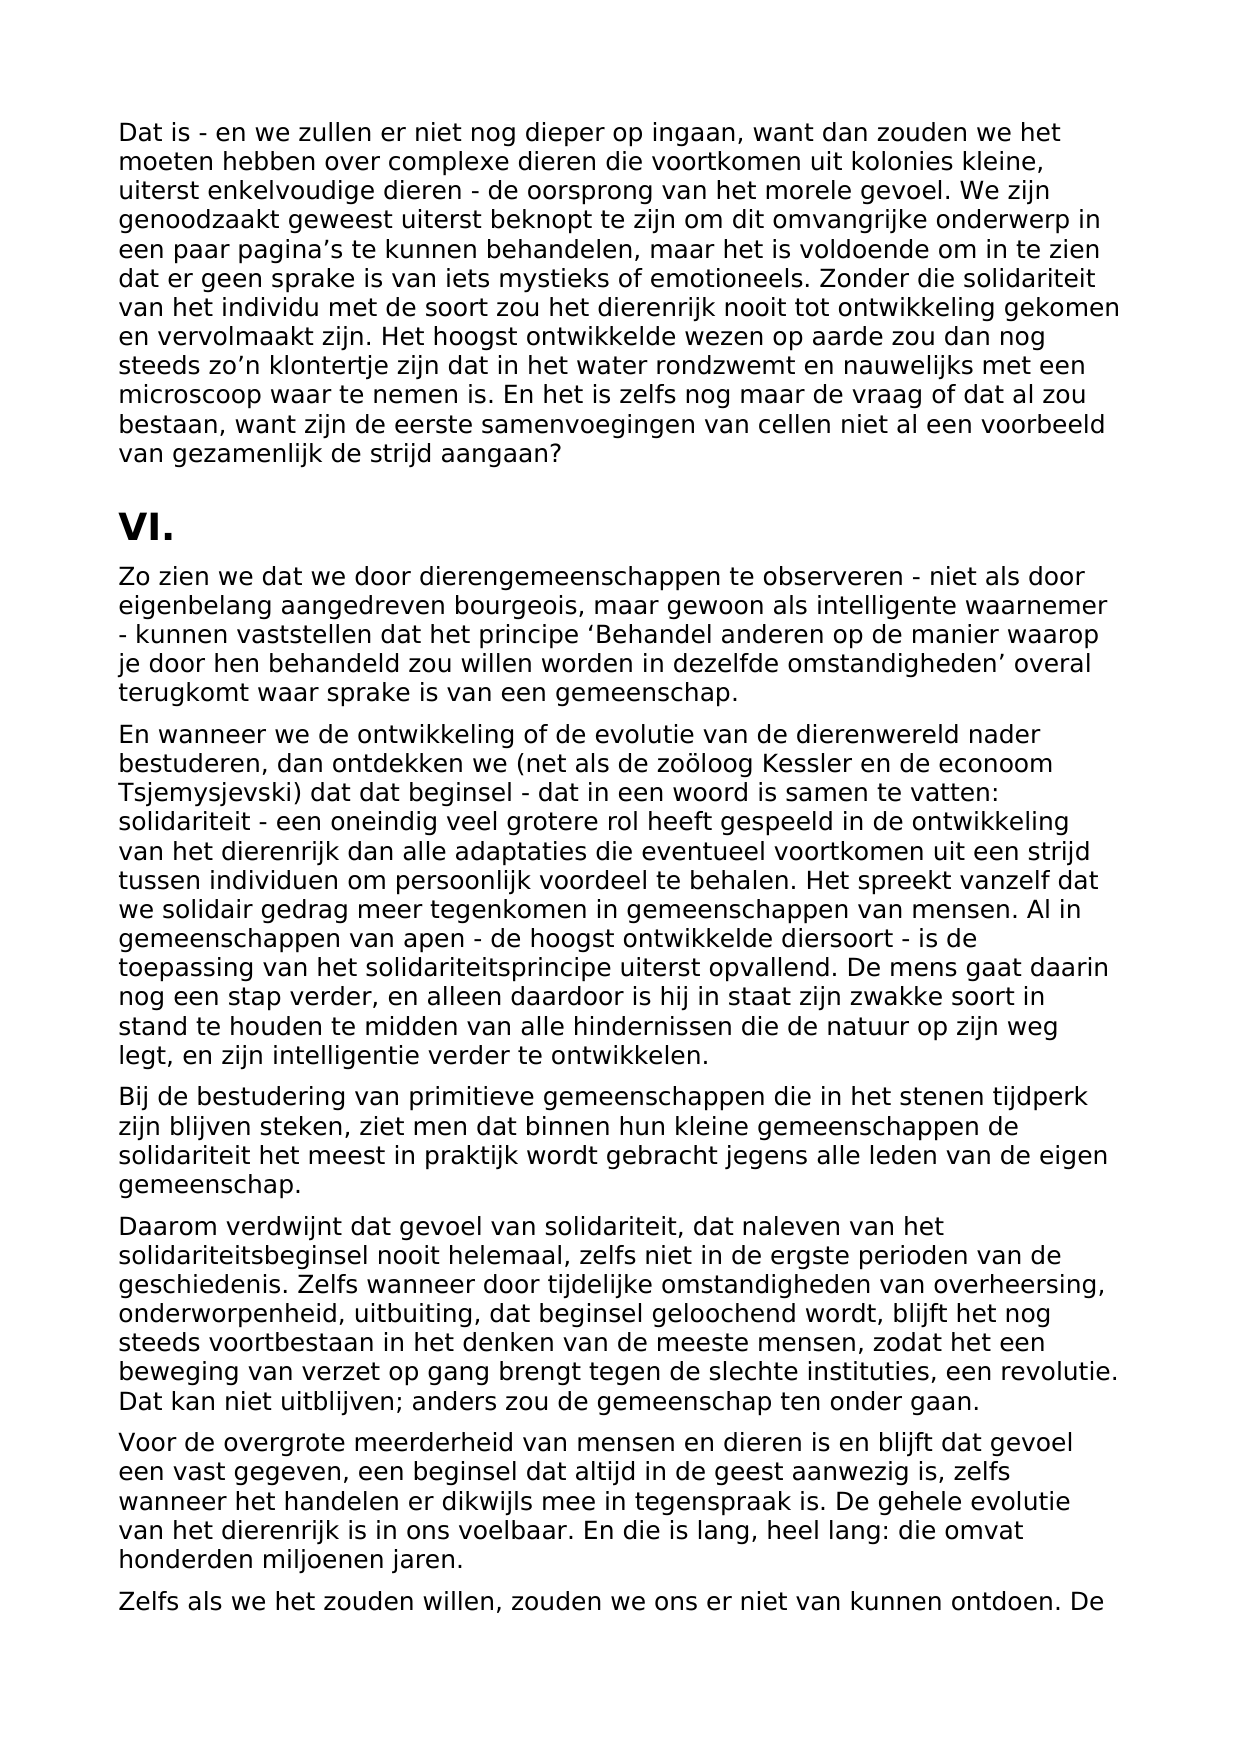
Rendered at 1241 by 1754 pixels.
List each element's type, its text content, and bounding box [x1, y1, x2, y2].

text Daarom verdwijnt dat gevoel van solidariteit, dat naleven van het solidariteitsbeginsel nooit helemaal, zelfs niet in de ergste perioden van de geschiedenis. Zelfs wanneer door tijdelijke omstandigheden van overheersing, onderworpenheid, uitbuiting, dat beginsel geloochend wordt, blijft het nog steeds voortbestaan in het denken van de meeste mensen, zodat het een beweging van verzet op gang brengt tegen de slechte instituties, een revolutie. Dat kan niet uitblijven; anders zou de gemeenschap ten onder gaan. [118, 1212, 1122, 1416]
subtitle VI. [118, 506, 1122, 549]
text Dat is - en we zullen er niet nog dieper op ingaan, want dan zouden we het moeten hebben over complexe dieren die voortkomen uit kolonies kleine, uiterst enkelvoudige dieren - de oorsprong van het morele gevoel. We zijn genoodzaakt geweest uiterst beknopt te zijn om dit omvangrijke onderwerp in een paar pagina’s te kunnen behandelen, maar het is voldoende om in te zien dat er geen sprake is van iets mystieks of emotioneels. Zonder die solidariteit van het individu met de soort zou het dierenrijk nooit tot ontwikkeling gekomen en vervolmaakt zijn. Het hoogst ontwikkelde wezen op aarde zou dan nog steeds zo’n klontertje zijn dat in het water rondzwemt en nauwelijks met een microscoop waar te nemen is. En het is zelfs nog maar de vraag of dat al zou bestaan, want zijn de eerste samenvoegingen van cellen niet al een voorbeeld van gezamenlijk de strijd aangaan? [118, 118, 1122, 468]
text Zo zien we dat we door dierengemeenschappen te observeren - niet als door eigenbelang aangedreven bourgeois, maar gewoon als intelligente waarnemer - kunnen vaststellen dat het principe ‘Behandel anderen op de manier waarop je door hen behandeld zou willen worden in dezelfde omstandigheden’ overal terugkomt waar sprake is van een gemeenschap. [118, 562, 1122, 708]
text Zelfs als we het zouden willen, zouden we ons er niet van kunnen ontdoen. De [118, 1587, 1122, 1616]
text En wanneer we de ontwikkeling of de evolutie van de dierenwereld nader bestuderen, dan ontdekken we (net als de zoöloog Kessler en de econoom Tsjemysjevski) dat dat beginsel - dat in een woord is samen te vatten: solidariteit - een oneindig veel grotere rol heeft gespeeld in de ontwikkeling van het dierenrijk dan alle adaptaties die eventueel voortkomen uit een strijd tussen individuen om persoonlijk voordeel te behalen. Het spreekt vanzelf dat we solidair gedrag meer tegenkomen in gemeenschappen van mensen. Al in gemeenschappen van apen - de hoogst ontwikkelde diersoort - is de toepassing van het solidariteitsprincipe uiterst opvallend. De mens gaat daarin nog een stap verder, en alleen daardoor is hij in staat zijn zwakke soort in stand te houden te midden van alle hindernissen die de natuur op zijn weg legt, en zijn intelligentie verder te ontwikkelen. [118, 720, 1122, 1070]
text Voor de overgrote meerderheid van mensen en dieren is en blijft dat gevoel een vast gegeven, een beginsel dat altijd in de geest aanwezig is, zelfs wanneer het handelen er dikwijls mee in tegenspraak is. De gehele evolutie van het dierenrijk is in ons voelbaar. En die is lang, heel lang: die omvat honderden miljoenen jaren. [118, 1428, 1122, 1574]
text Bij de bestudering van primitieve gemeenschappen die in het stenen tijdperk zijn blijven steken, ziet men dat binnen hun kleine gemeenschappen de solidariteit het meest in praktijk wordt gebracht jegens alle leden van de eigen gemeenschap. [118, 1083, 1122, 1199]
